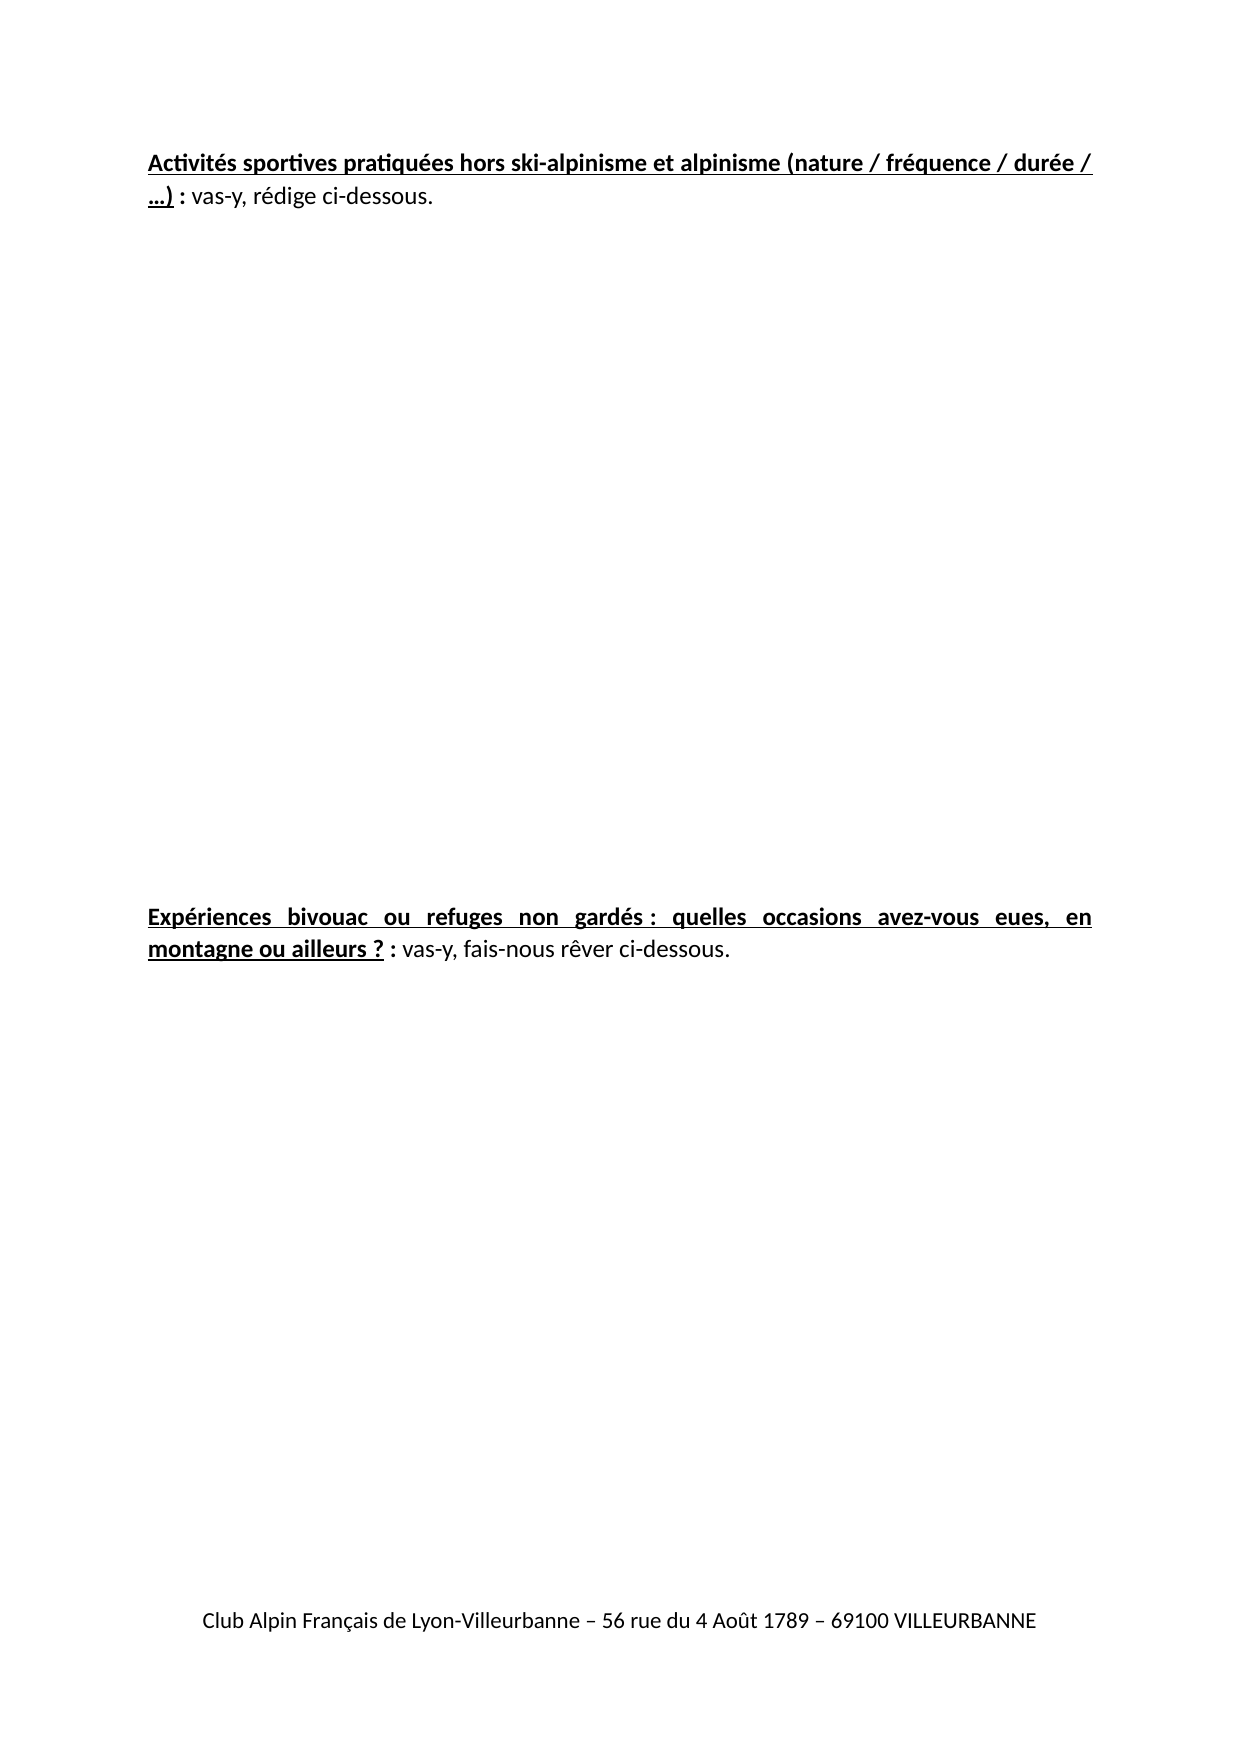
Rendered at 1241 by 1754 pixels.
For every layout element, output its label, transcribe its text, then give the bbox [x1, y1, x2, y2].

text Activités sportives pratiquées hors ski-alpinisme et alpinisme (nature / fréquence / durée / [148, 148, 1093, 174]
text …) : vas-y, rédige ci-dessous. [148, 175, 1093, 210]
text Expériences bivouac ou refuges non gardés : quelles occasions avez-vous eues, en montagne ou ailleurs ? : vas-y, fais-nous rêver ci-dessous. [148, 901, 1093, 963]
